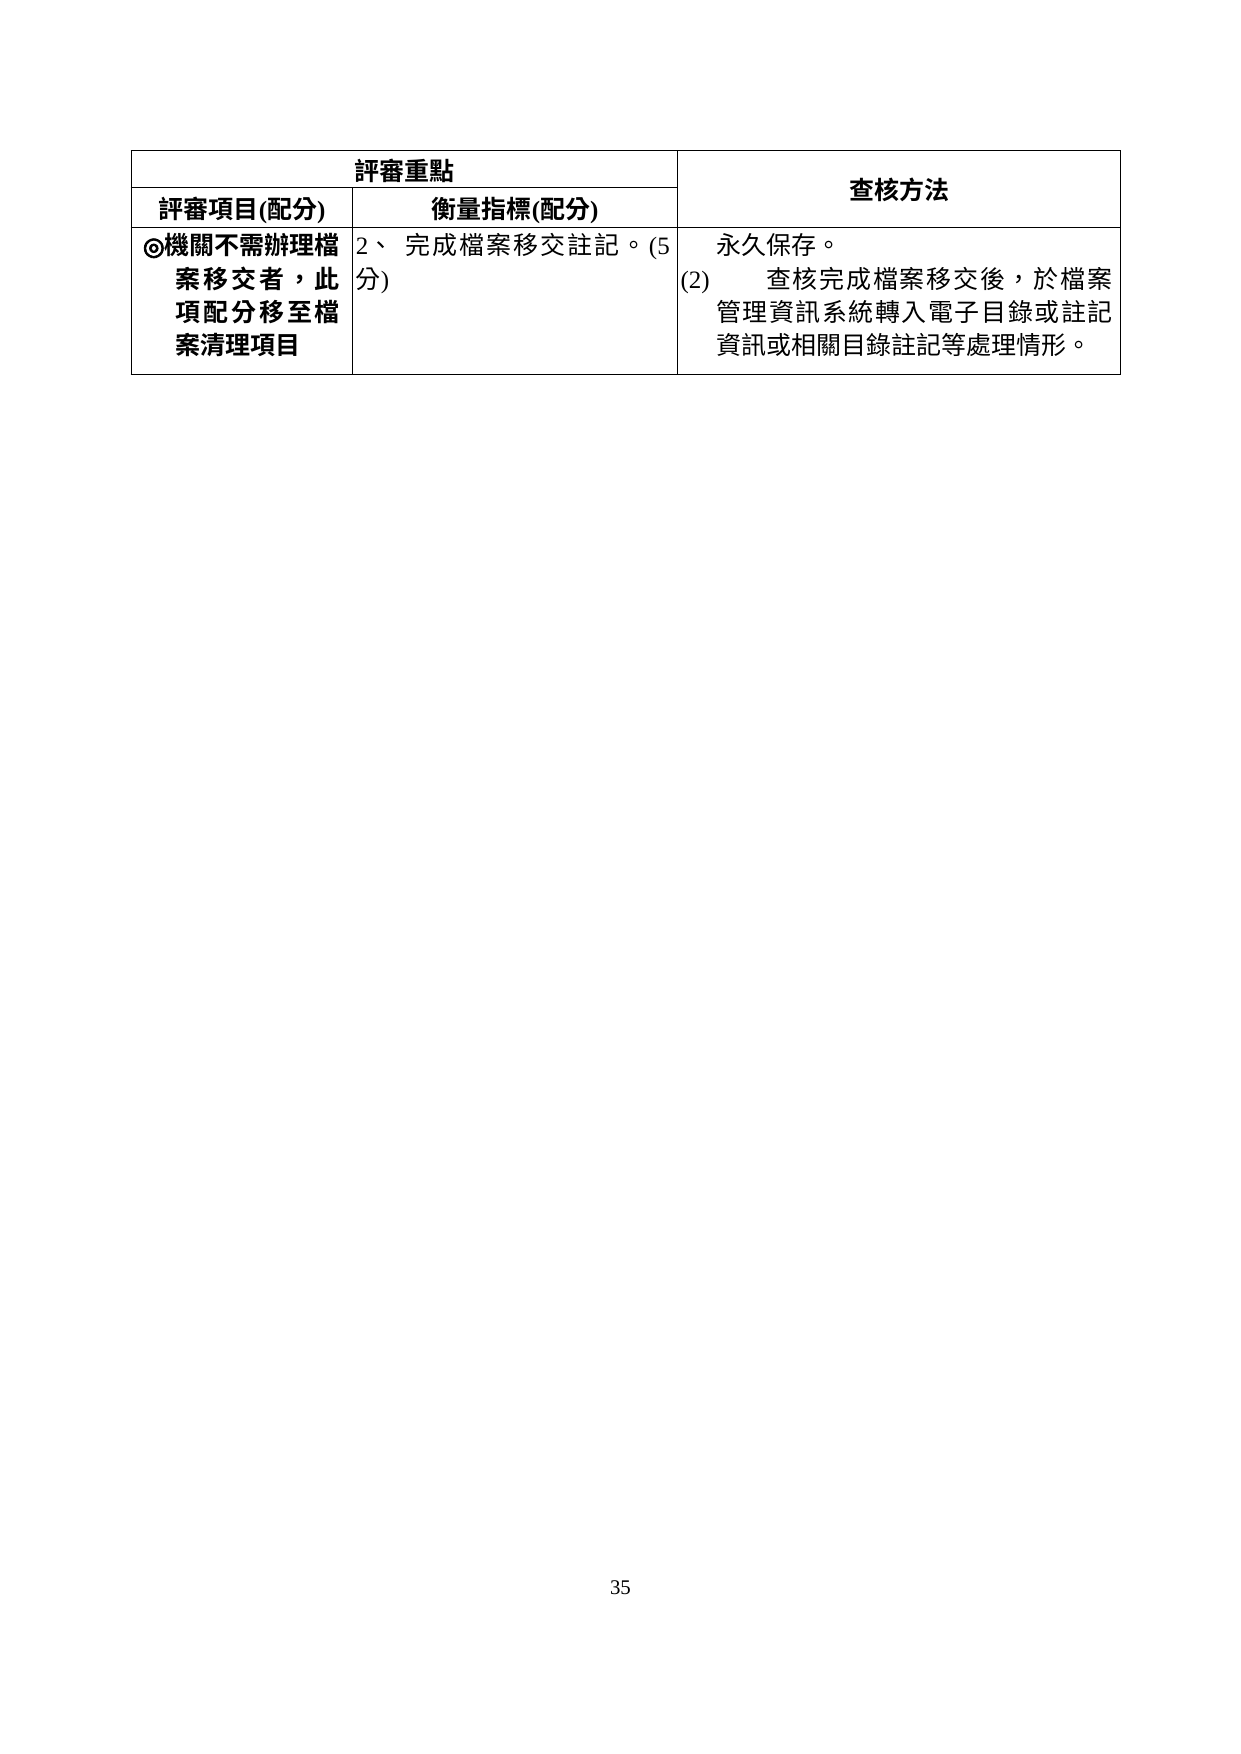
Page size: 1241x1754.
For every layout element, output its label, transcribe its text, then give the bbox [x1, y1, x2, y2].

table_cell 查核檔案移交相關紀錄，如移交接管計畫、移交目錄與交接紀錄等辦理情形，並查核相關紀錄是否永久保存。 查核完成檔案移交後，於檔案管理資訊系統轉入電子目錄或註記資訊或相關目錄註記等處理情形。 [678, 228, 1120, 374]
table_cell 衡量指標(配分) [353, 188, 677, 227]
table_cell 完成檔案移交註記。(5分) [353, 228, 677, 374]
table_header 評審重點 [132, 151, 677, 187]
table_cell 評審項目(配分) [132, 188, 352, 227]
table_cell 檔案移交(15分) ◎機關不需辦理檔案移交者，此項配分移至檔案清理項目 [132, 228, 352, 374]
table_header 查核方法 [678, 151, 1120, 227]
